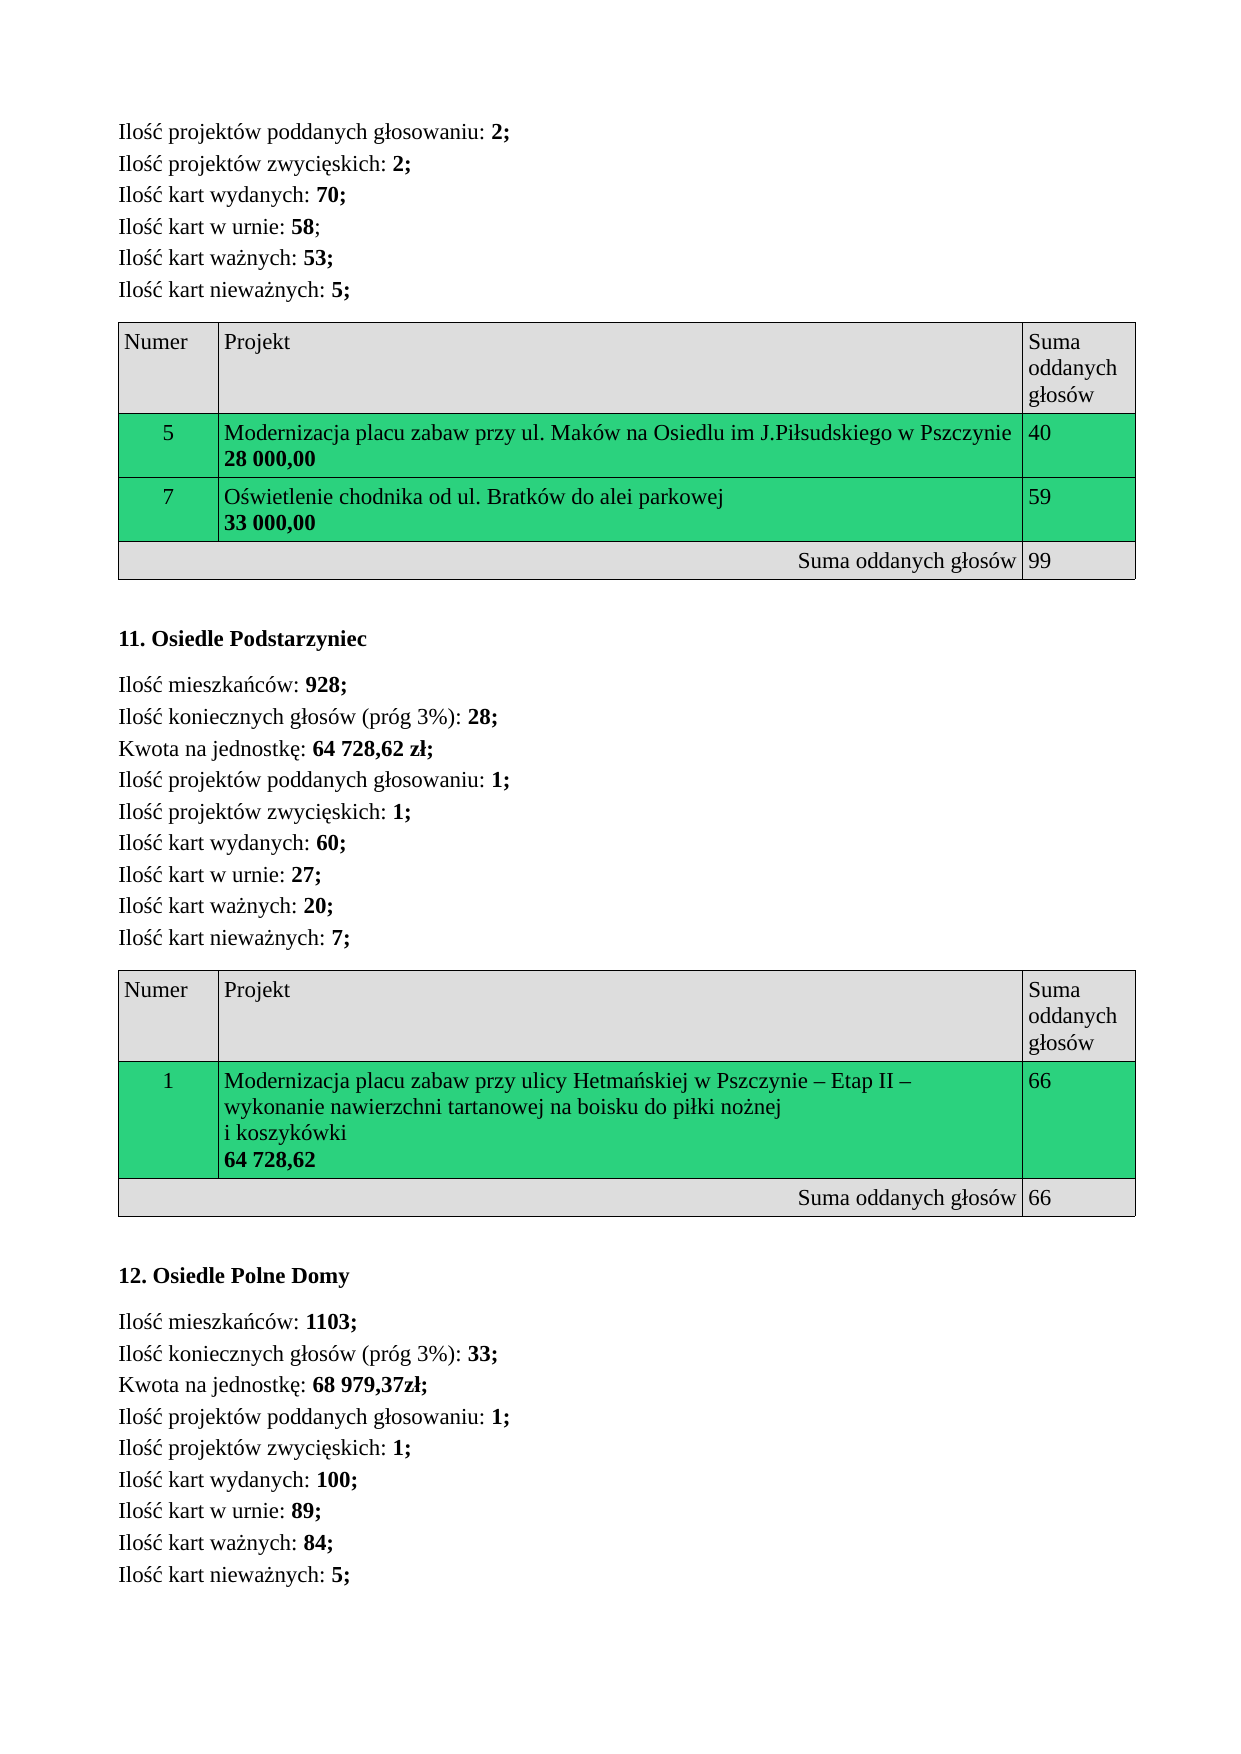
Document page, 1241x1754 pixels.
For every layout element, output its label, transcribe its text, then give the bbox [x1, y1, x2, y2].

table_cell Modernizacja placu zabaw przy ul. Maków na Osiedlu im J.Piłsudskiego w Pszczynie 28 000,00 [219, 414, 1022, 477]
table_header Projekt [219, 323, 1022, 413]
table_cell Modernizacja placu zabaw przy ulicy Hetmańskiej w Pszczynie – Etap II – wykonanie nawierzchni tartanowej na boisku do piłki nożnej i koszykówki 64 728,62 [219, 1062, 1022, 1178]
text 11. Osiedle Podstarzyniec [118, 625, 1122, 652]
table_header Suma oddanych głosów [1023, 971, 1135, 1061]
table_cell 5 [119, 414, 218, 477]
table_header Projekt [219, 971, 1022, 1061]
text 12. Osiedle Polne Domy [118, 1262, 1122, 1288]
table_cell Suma oddanych głosów [119, 542, 1022, 579]
text Ilość mieszkańców: 928; Ilość koniecznych głosów (próg 3%): 28; Kwota na jednostkę: 64 728,62 zł; Ilość projektów poddanych głosowaniu: 1; Ilość projektów zwycięskich: 1; Ilość kart wydanych: 60; Ilość kart w urnie: 27; Ilość kart ważnych: 20; Ilość kart nieważnych: 7; [118, 672, 1122, 950]
table_cell 7 [119, 478, 218, 541]
text Ilość mieszkańców: 1103; Ilość koniecznych głosów (próg 3%): 33; Kwota na jednostkę: 68 979,37zł; Ilość projektów poddanych głosowaniu: 1; Ilość projektów zwycięskich: 1; Ilość kart wydanych: 100; Ilość kart w urnie: 89; Ilość kart ważnych: 84; Ilość kart nieważnych: 5; [118, 1308, 1122, 1587]
table_header Suma oddanych głosów [1023, 323, 1135, 413]
table_cell 59 [1023, 478, 1135, 541]
table_cell Oświetlenie chodnika od ul. Bratków do alei parkowej 33 000,00 [219, 478, 1022, 541]
table_cell Suma oddanych głosów [119, 1179, 1022, 1216]
table_header Numer [119, 323, 218, 413]
table_cell 66 [1023, 1062, 1135, 1178]
table_cell 40 [1023, 414, 1135, 477]
table_header Numer [119, 971, 218, 1061]
table_cell 99 [1023, 542, 1135, 579]
table_cell 1 [119, 1062, 218, 1178]
table_cell 66 [1023, 1179, 1135, 1216]
text Ilość projektów poddanych głosowaniu: 2; Ilość projektów zwycięskich: 2; Ilość kart wydanych: 70; Ilość kart w urnie: 58; Ilość kart ważnych: 53; Ilość kart nieważnych: 5; [118, 118, 1122, 302]
